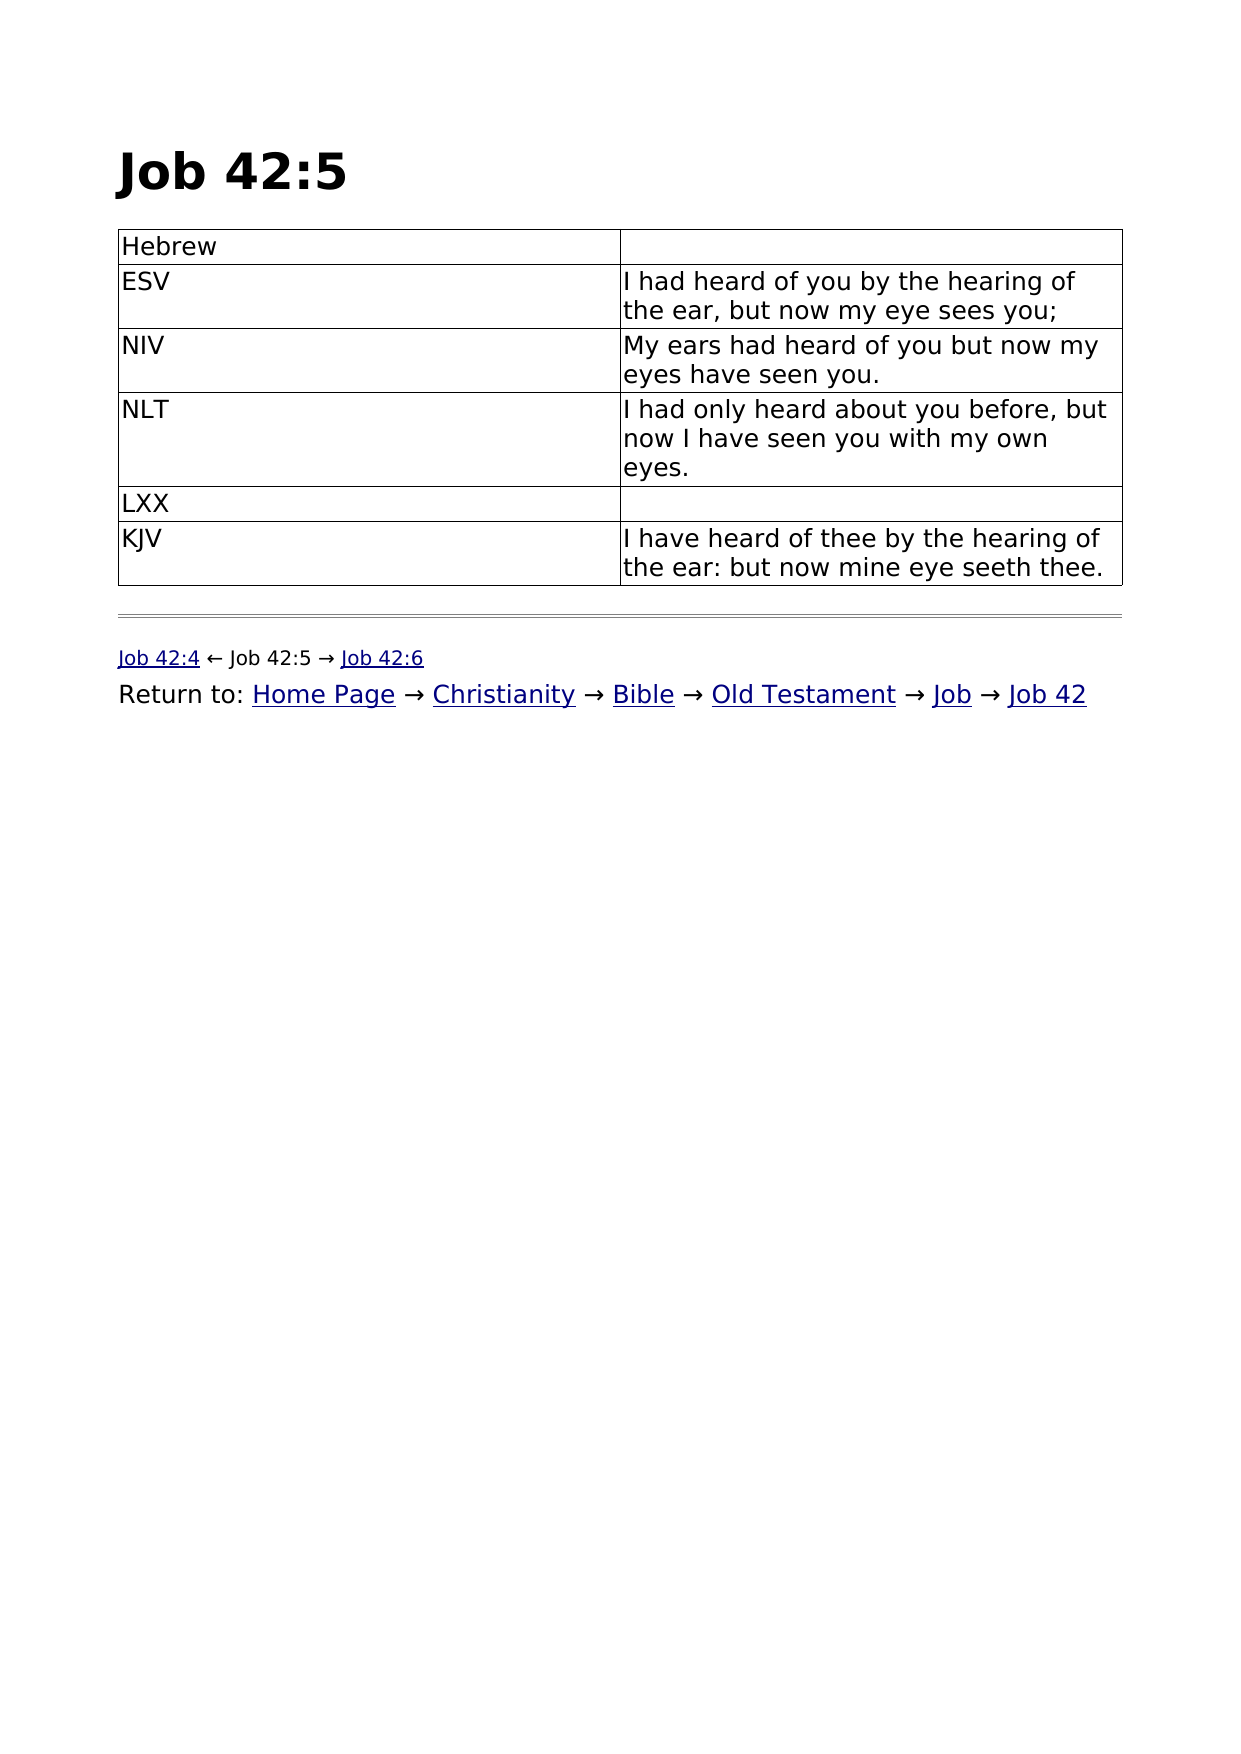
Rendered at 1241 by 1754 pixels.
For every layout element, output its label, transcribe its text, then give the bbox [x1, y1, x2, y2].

table_cell I had only heard about you before, but now I have seen you with my own eyes. [621, 393, 1122, 486]
table_cell I have heard of thee by the hearing of the ear: but now mine eye seeth thee. [621, 522, 1122, 585]
table_cell LXX [119, 487, 620, 521]
table_cell NIV [119, 329, 620, 392]
table_cell I had heard of you by the hearing of the ear, but now my eye sees you; [621, 265, 1122, 328]
table_header [621, 230, 1122, 264]
subtitle Job 42:5 [118, 143, 1122, 201]
table_cell ESV [119, 265, 620, 328]
table_cell NLT [119, 393, 620, 486]
table_cell [621, 487, 1122, 521]
text Return to: Home Page → Christianity → Bible → Old Testament → Job → Job 42 [118, 680, 1122, 709]
text Job 42:4 ← Job 42:5 → Job 42:6 [118, 646, 1122, 680]
table_cell My ears had heard of you but now my eyes have seen you. [621, 329, 1122, 392]
table_header Hebrew [119, 230, 620, 264]
table_cell KJV [119, 522, 620, 585]
